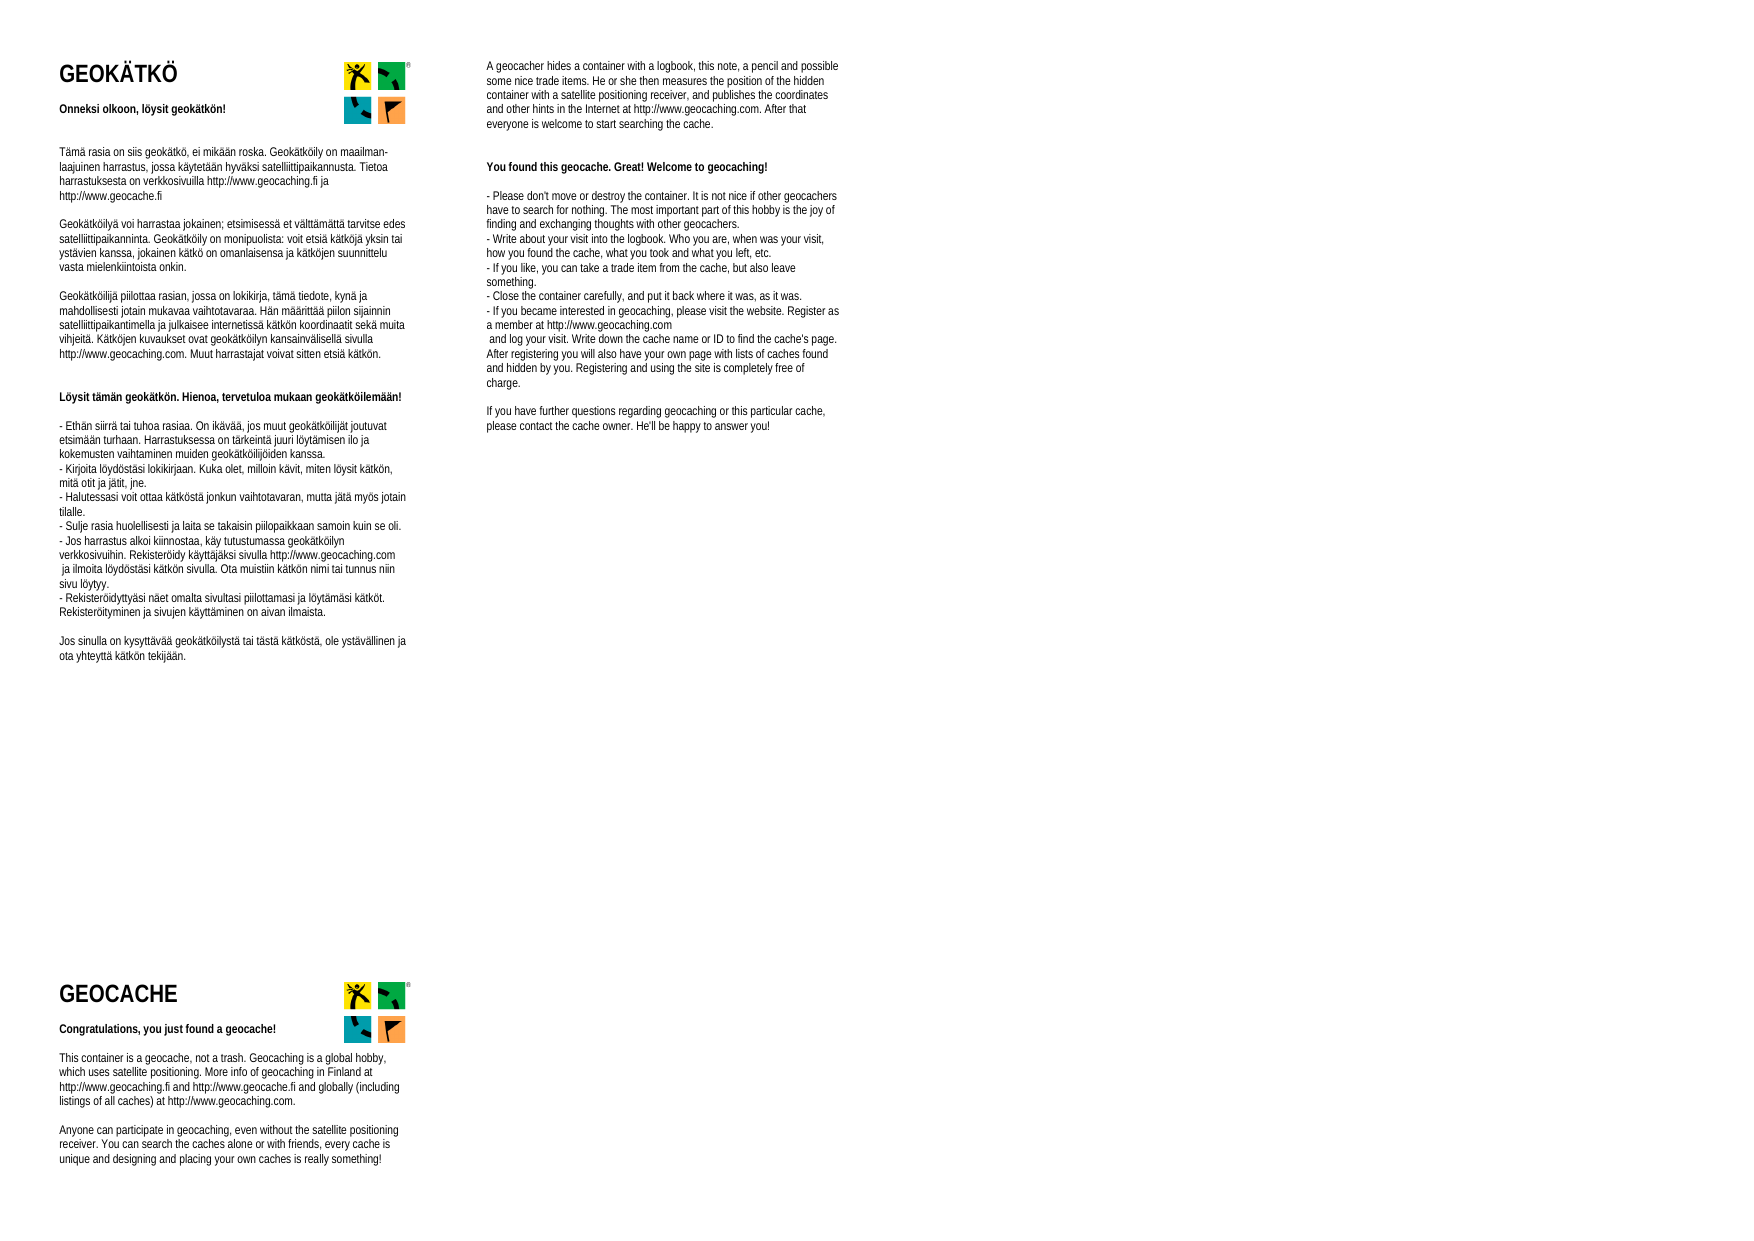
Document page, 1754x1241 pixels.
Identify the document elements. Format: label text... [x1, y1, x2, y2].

text This container is a geocache, not a trash. Geocaching is a global hobby, which uses satellite positioning. More info of geocaching in Finland at http://www.geocaching.fi and http://www.geocache.fi and globally (including listings of all caches) at http://www.geocaching.com. [59, 1051, 413, 1108]
text You found this geocache. Great! Welcome to geocaching! [486, 160, 840, 174]
text ja ilmoita löydöstäsi kätkön sivulla. Ota muistiin kätkön nimi tai tunnus niin sivu löytyy. [59, 562, 413, 591]
text Geokätköilijä piilottaa rasian, jossa on lokikirja, tämä tiedote, kynä ja mahdollisesti jotain mukavaa vaihtotavaraa. Hän määrittää piilon sijainnin satelliittipaikantimella ja julkaisee internetissä kätkön koordinaatit sekä muita vihjeitä. Kätköjen kuvaukset ovat geokätköilyn kansainvälisellä sivulla http://www.geocaching.com. Muut harrastajat voivat sitten etsiä kätkön. [59, 289, 413, 361]
text - Please don't move or destroy the container. It is not nice if other geocachers have to search for nothing. The most important part of this hobby is the joy of finding and exchanging thoughts with other geocachers. [486, 188, 840, 232]
text A geocacher hides a container with a logbook, this note, a pencil and possible some nice trade items. He or she then measures the position of the hidden container with a satellite positioning receiver, and publishes the coordinates and other hints in the Internet at http://www.geocaching.com. After that everyone is welcome to start searching the cache. [486, 59, 840, 131]
picture [344, 982, 411, 1043]
text Geokätköilyä voi harrastaa jokainen; etsimisessä et välttämättä tarvitse edes satelliittipaikanninta. Geokätköily on monipuolista: voit etsiä kätköjä yksin tai ystävien kanssa, jokainen kätkö on omanlaisensa ja kätköjen suunnittelu vasta mielenkiintoista onkin. [59, 217, 413, 274]
text - Halutessasi voit ottaa kätköstä jonkun vaihtotavaran, mutta jätä myös jotain tilalle. [59, 490, 413, 519]
text and log your visit. Write down the cache name or ID to find the cache's page. After registering you will also have your own page with lists of caches found and hidden by you. Registering and using the site is completely free of charge. [486, 332, 840, 390]
text GEOKÄTKÖ [59, 59, 413, 88]
text Tämä rasia on siis geokätkö, ei mikään roska. Geokätköily on maailman-laajuinen harrastus, jossa käytetään hyväksi satelliittipaikannusta. Tietoa harrastuksesta on verkkosivuilla http://www.geocaching.fi ja http://www.geocache.fi [59, 145, 413, 203]
text If you have further questions regarding geocaching or this particular cache, please contact the cache owner. He'll be happy to answer you! [486, 404, 840, 433]
text GEOCACHE [59, 979, 413, 1008]
text Congratulations, you just found a geocache! [59, 1022, 344, 1036]
text - If you like, you can take a trade item from the cache, but also leave something. [486, 260, 840, 289]
text - Kirjoita löydöstäsi lokikirjaan. Kuka olet, milloin kävit, miten löysit kätkön, mitä otit ja jätit, jne. [59, 461, 413, 490]
text - Close the container carefully, and put it back where it was, as it was. [486, 289, 840, 303]
picture [344, 62, 411, 124]
text - Jos harrastus alkoi kiinnostaa, käy tutustumassa geokätköilyn verkkosivuihin. Rekisteröidy käyttäjäksi sivulla http://www.geocaching.com [59, 533, 413, 562]
text Löysit tämän geokätkön. Hienoa, tervetuloa mukaan geokätköilemään! [59, 389, 413, 404]
text - If you became interested in geocaching, please visit the website. Register as a member at http://www.geocaching.com [486, 303, 840, 332]
text Anyone can participate in geocaching, even without the satellite positioning receiver. You can search the caches alone or with friends, every cache is unique and designing and placing your own caches is really something! [59, 1123, 413, 1166]
text - Write about your visit into the logbook. Who you are, when was your visit, how you found the cache, what you took and what you left, etc. [486, 232, 840, 260]
text Onneksi olkoon, löysit geokätkön! [59, 102, 344, 116]
text - Sulje rasia huolellisesti ja laita se takaisin piilopaikkaan samoin kuin se oli. [59, 519, 413, 533]
text Jos sinulla on kysyttävää geokätköilystä tai tästä kätköstä, ole ystävällinen ja ota yhteyttä kätkön tekijään. [59, 634, 413, 663]
text - Ethän siirrä tai tuhoa rasiaa. On ikävää, jos muut geokätköilijät joutuvat etsimään turhaan. Harrastuksessa on tärkeintä juuri löytämisen ilo ja kokemusten vaihtaminen muiden geokätköilijöiden kanssa. [59, 418, 413, 461]
text - Rekisteröidyttyäsi näet omalta sivultasi piilottamasi ja löytämäsi kätköt. Rekisteröityminen ja sivujen käyttäminen on aivan ilmaista. [59, 591, 413, 619]
